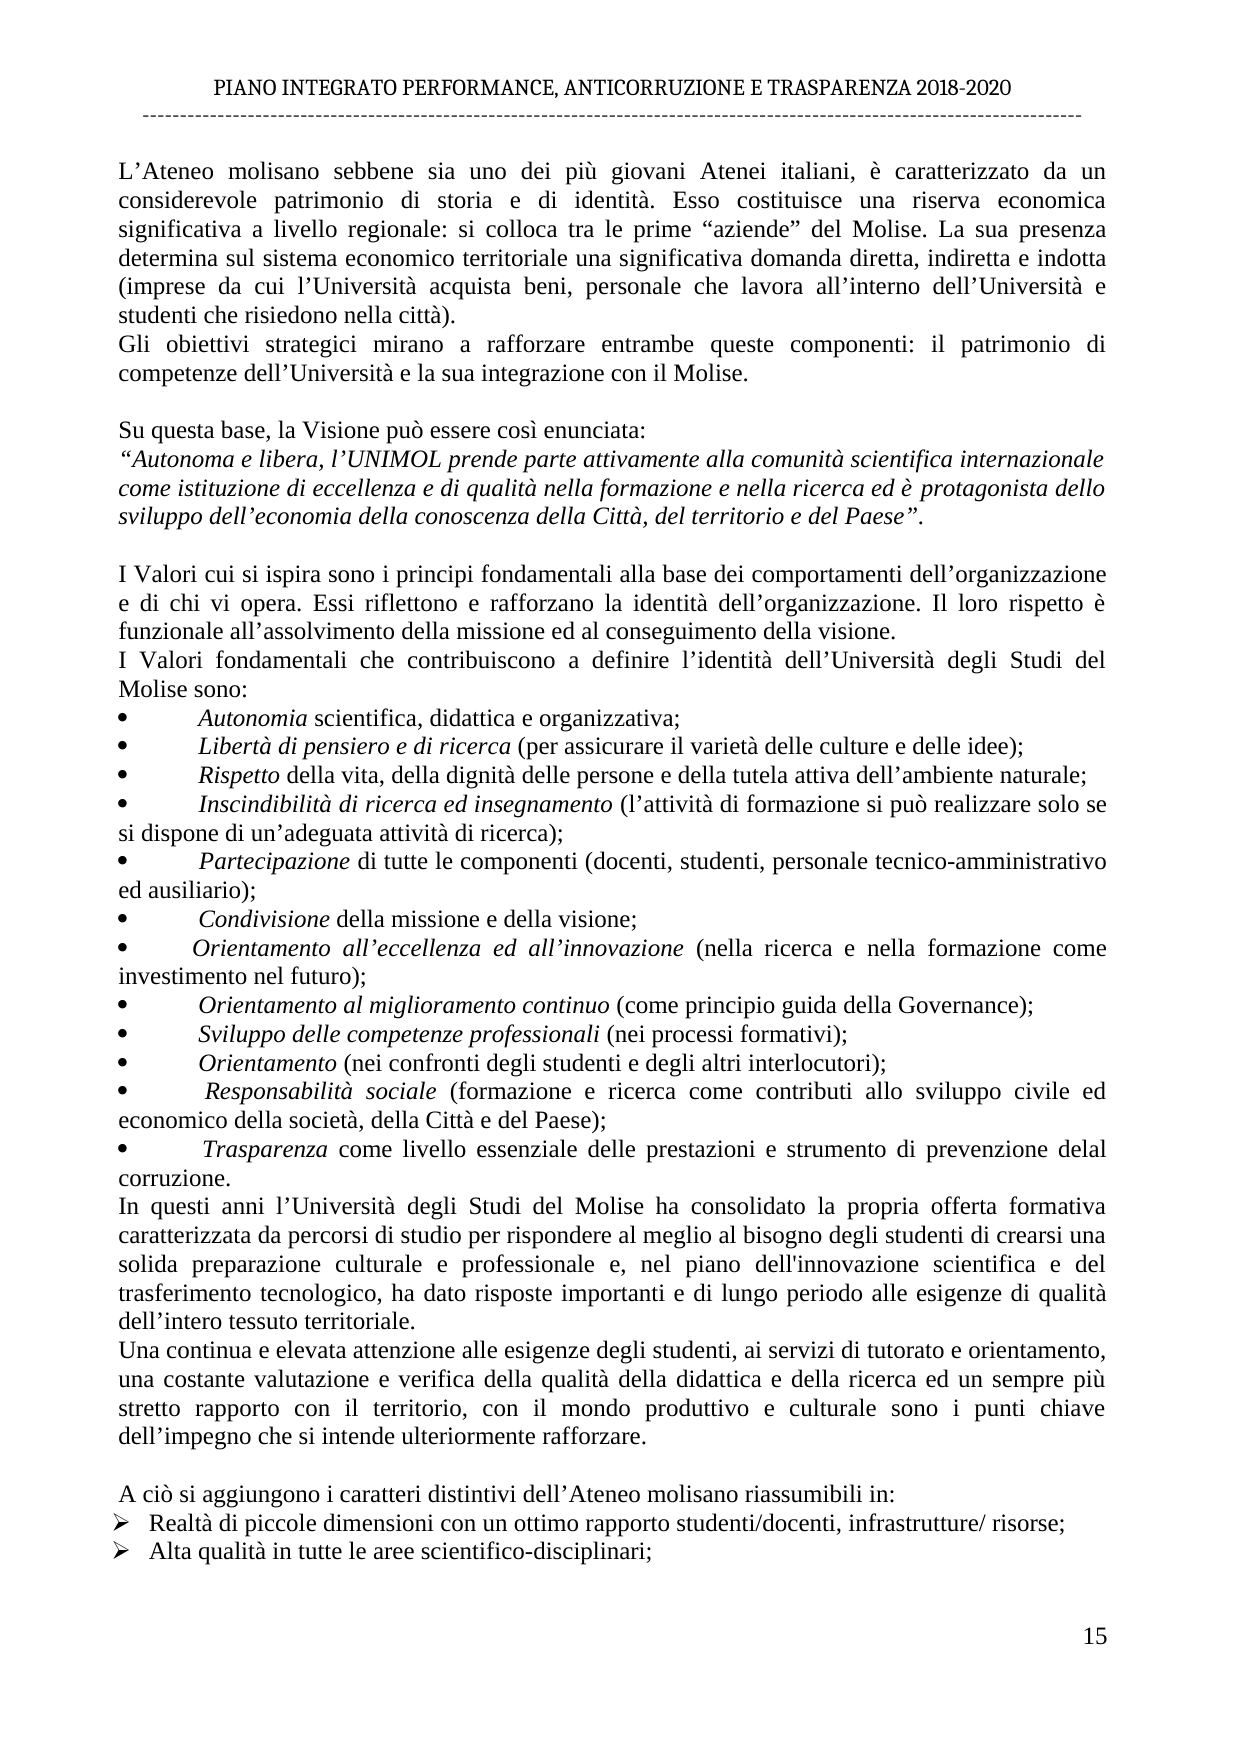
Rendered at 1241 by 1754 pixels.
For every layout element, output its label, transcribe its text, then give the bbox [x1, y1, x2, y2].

list Autonomia scientifica, didattica e organizzativa; [118, 703, 1107, 731]
text In questi anni l’Università degli Studi del Molise ha consolidato la propria offerta formativa caratterizzata da percorsi di studio per rispondere al meglio al bisogno degli studenti di crearsi una solida preparazione culturale e professionale e, nel piano dell'innovazione scientifica e del trasferimento tecnologico, ha dato risposte importanti e di lungo periodo alle esigenze di qualità dell’intero tessuto territoriale. [118, 1191, 1107, 1335]
text I Valori fondamentali che contribuiscono a definire l’identità dell’Università degli Studi del Molise sono: [118, 645, 1107, 703]
list Partecipazione di tutte le componenti (docenti, studenti, personale tecnico-amministrativo ed ausiliario); [118, 846, 1107, 904]
list Sviluppo delle competenze professionali (nei processi formativi); [118, 1019, 1107, 1048]
text Una continua e elevata attenzione alle esigenze degli studenti, ai servizi di tutorato e orientamento, una costante valutazione e verifica della qualità della didattica e della ricerca ed un sempre più stretto rapporto con il territorio, con il mondo produttivo e culturale sono i punti chiave dell’impegno che si intende ulteriormente rafforzare. [118, 1335, 1107, 1450]
list Alta qualità in tutte le aree scientifico-disciplinari; [111, 1536, 1107, 1565]
list Responsabilità sociale (formazione e ricerca come contributi allo sviluppo civile ed economico della società, della Città e del Paese); [118, 1076, 1107, 1134]
text “Autonoma e libera, l’UNIMOL prende parte attivamente alla comunità scientifica internazionale come istituzione di eccellenza e di qualità nella formazione e nella ricerca ed è protagonista dello sviluppo dell’economia della conoscenza della Città, del territorio e del Paese”. [118, 444, 1107, 530]
text Su questa base, la Visione può essere così enunciata: [118, 415, 1107, 444]
list Inscindibilità di ricerca ed insegnamento (l’attività di formazione si può realizzare solo se si dispone di un’adeguata attività di ricerca); [118, 789, 1107, 846]
text L’Ateneo molisano sebbene sia uno dei più giovani Atenei italiani, è caratterizzato da un considerevole patrimonio di storia e di identità. Esso costituisce una riserva economica significativa a livello regionale: si colloca tra le prime “aziende” del Molise. La sua presenza determina sul sistema economico territoriale una significativa domanda diretta, indiretta e indotta (imprese da cui l’Università acquista beni, personale che lavora all’interno dell’Università e studenti che risiedono nella città). [118, 156, 1107, 329]
list Orientamento (nei confronti degli studenti e degli altri interlocutori); [118, 1048, 1107, 1076]
list Orientamento all’eccellenza ed all’innovazione (nella ricerca e nella formazione come investimento nel futuro); [118, 933, 1107, 990]
list Condivisione della missione e della visione; [118, 904, 1107, 933]
text Gli obiettivi strategici mirano a rafforzare entrambe queste componenti: il patrimonio di competenze dell’Università e la sua integrazione con il Molise. [118, 329, 1107, 386]
list Libertà di pensiero e di ricerca (per assicurare il varietà delle culture e delle idee); [118, 731, 1107, 760]
list Trasparenza come livello essenziale delle prestazioni e strumento di prevenzione delal corruzione. [118, 1134, 1107, 1191]
list Rispetto della vita, della dignità delle persone e della tutela attiva dell’ambiente naturale; [118, 760, 1107, 789]
list Orientamento al miglioramento continuo (come principio guida della Governance); [118, 990, 1107, 1019]
text A ciò si aggiungono i caratteri distintivi dell’Ateneo molisano riassumibili in: [118, 1479, 1107, 1508]
list Realtà di piccole dimensioni con un ottimo rapporto studenti/docenti, infrastrutture/ risorse; [111, 1508, 1107, 1536]
text I Valori cui si ispira sono i principi fondamentali alla base dei comportamenti dell’organizzazione e di chi vi opera. Essi riflettono e rafforzano la identità dell’organizzazione. Il loro rispetto è funzionale all’assolvimento della missione ed al conseguimento della visione. [118, 559, 1107, 645]
